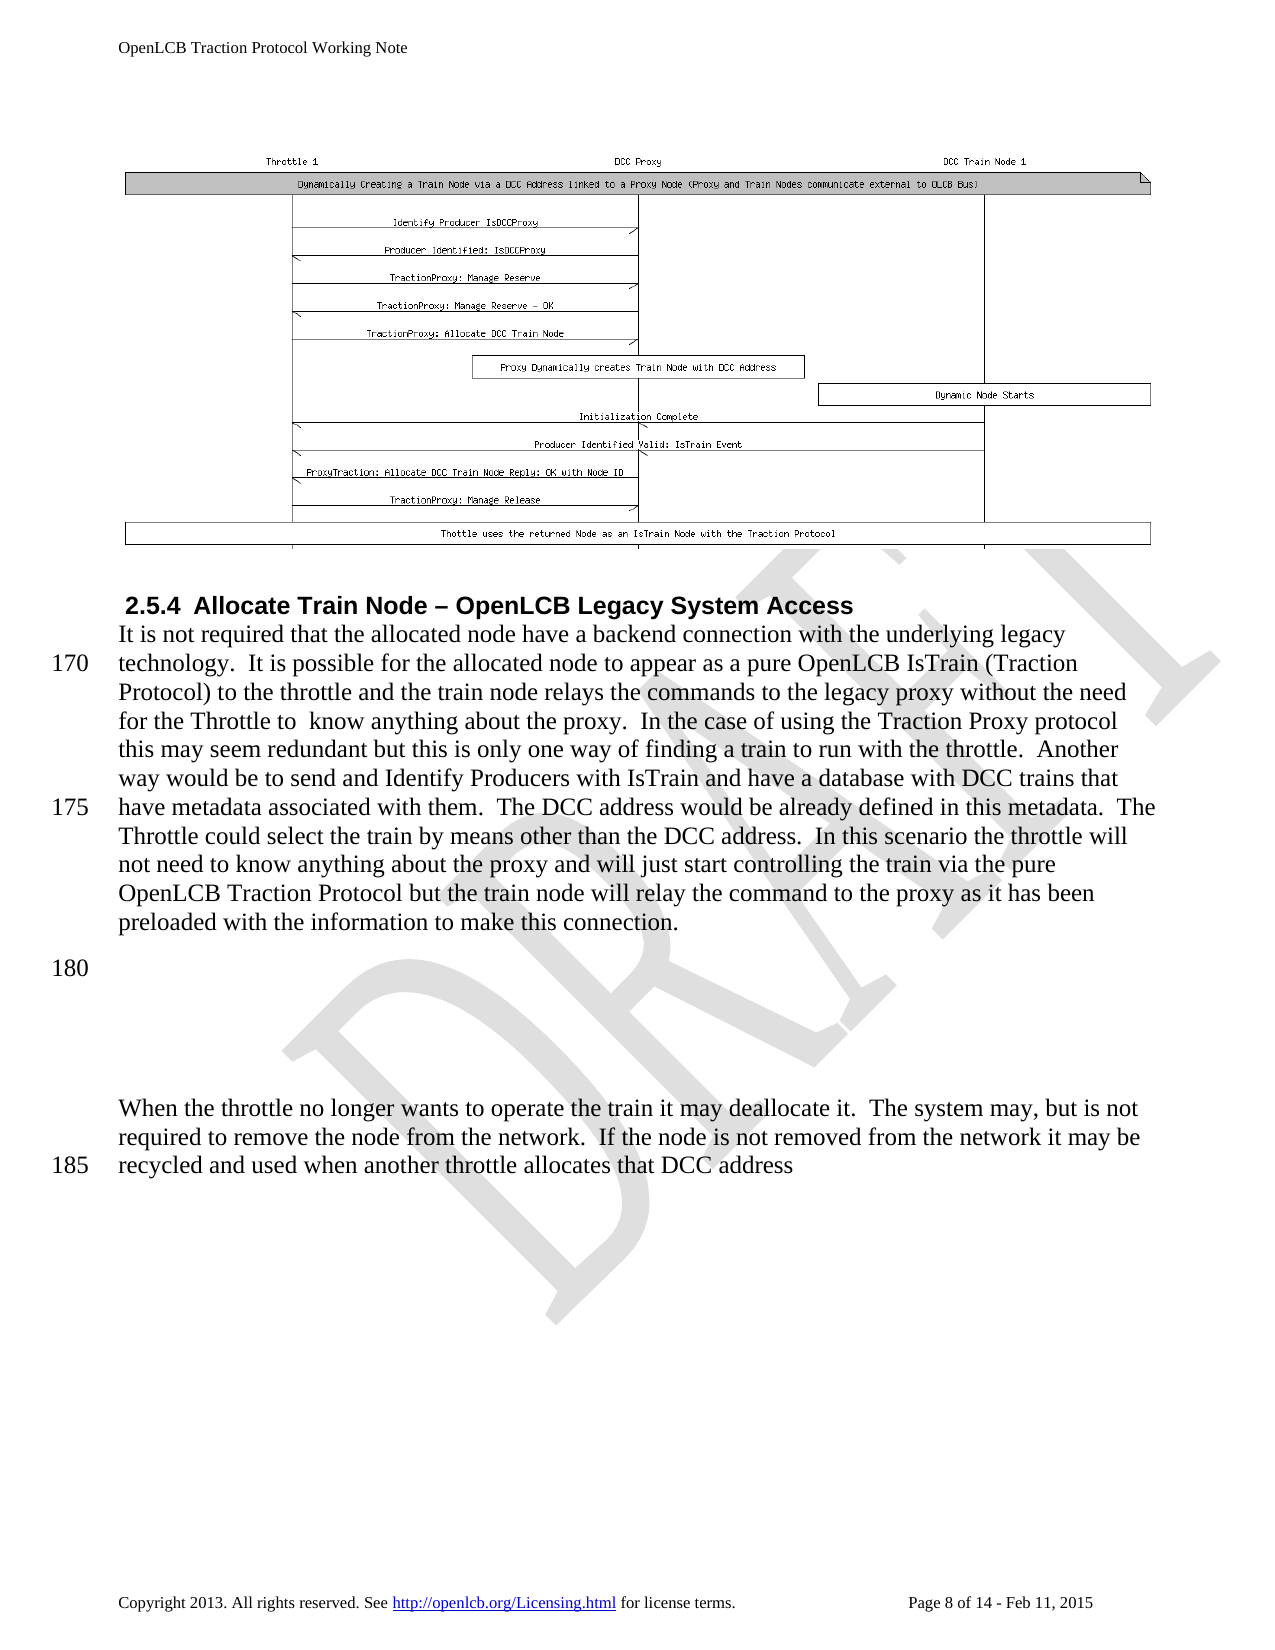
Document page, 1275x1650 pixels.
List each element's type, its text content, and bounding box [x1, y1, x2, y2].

picture [118, 150, 1157, 549]
subtitle Allocate Train Node – OpenLCB Legacy System Access [118, 591, 791, 619]
text When the throttle no longer wants to operate the train it may deallocate it. The system may, but is not required to remove the node from the network. If the node is not removed from the network it may be recycled and used when another throttle allocates that DCC address [601, 1093, 1157, 1179]
text When the throttle no longer wants to operate the train it may deallocate it. The system may, but is not required to remove the node from the network. If the node is not removed from the network it may be recycled and used when another throttle allocates that DCC address [402, 1093, 617, 1179]
subtitle Allocate Train Node – OpenLCB Legacy System Access [807, 591, 1092, 619]
text It is not required that the allocated node have a backend connection with the underlying legacy technology. It is possible for the allocated node to appear as a pure OpenLCB IsTrain (Traction Protocol) to the throttle and the train node relays the commands to the legacy proxy without the need for the Throttle to know anything about the proxy. In the case of using the Traction Proxy protocol this may seem redundant but this is only one way of finding a train to run with the throttle. Another way would be to send and Identify Producers with IsTrain and have a database with DCC trains that have metadata associated with them. The DCC address would be already defined in this metadata. The Throttle could select the train by means other than the DCC address. In this scenario the throttle will not need to know anything about the proxy and will just start controlling the train via the pure OpenLCB Traction Protocol but the train node will relay the command to the proxy as it has been preloaded with the information to make this connection. [118, 619, 1157, 936]
text When the throttle no longer wants to operate the train it may deallocate it. The system may, but is not required to remove the node from the network. If the node is not removed from the network it may be recycled and used when another throttle allocates that DCC address [118, 1093, 444, 1179]
subtitle Allocate Train Node – OpenLCB Legacy System Access [1108, 591, 1157, 619]
